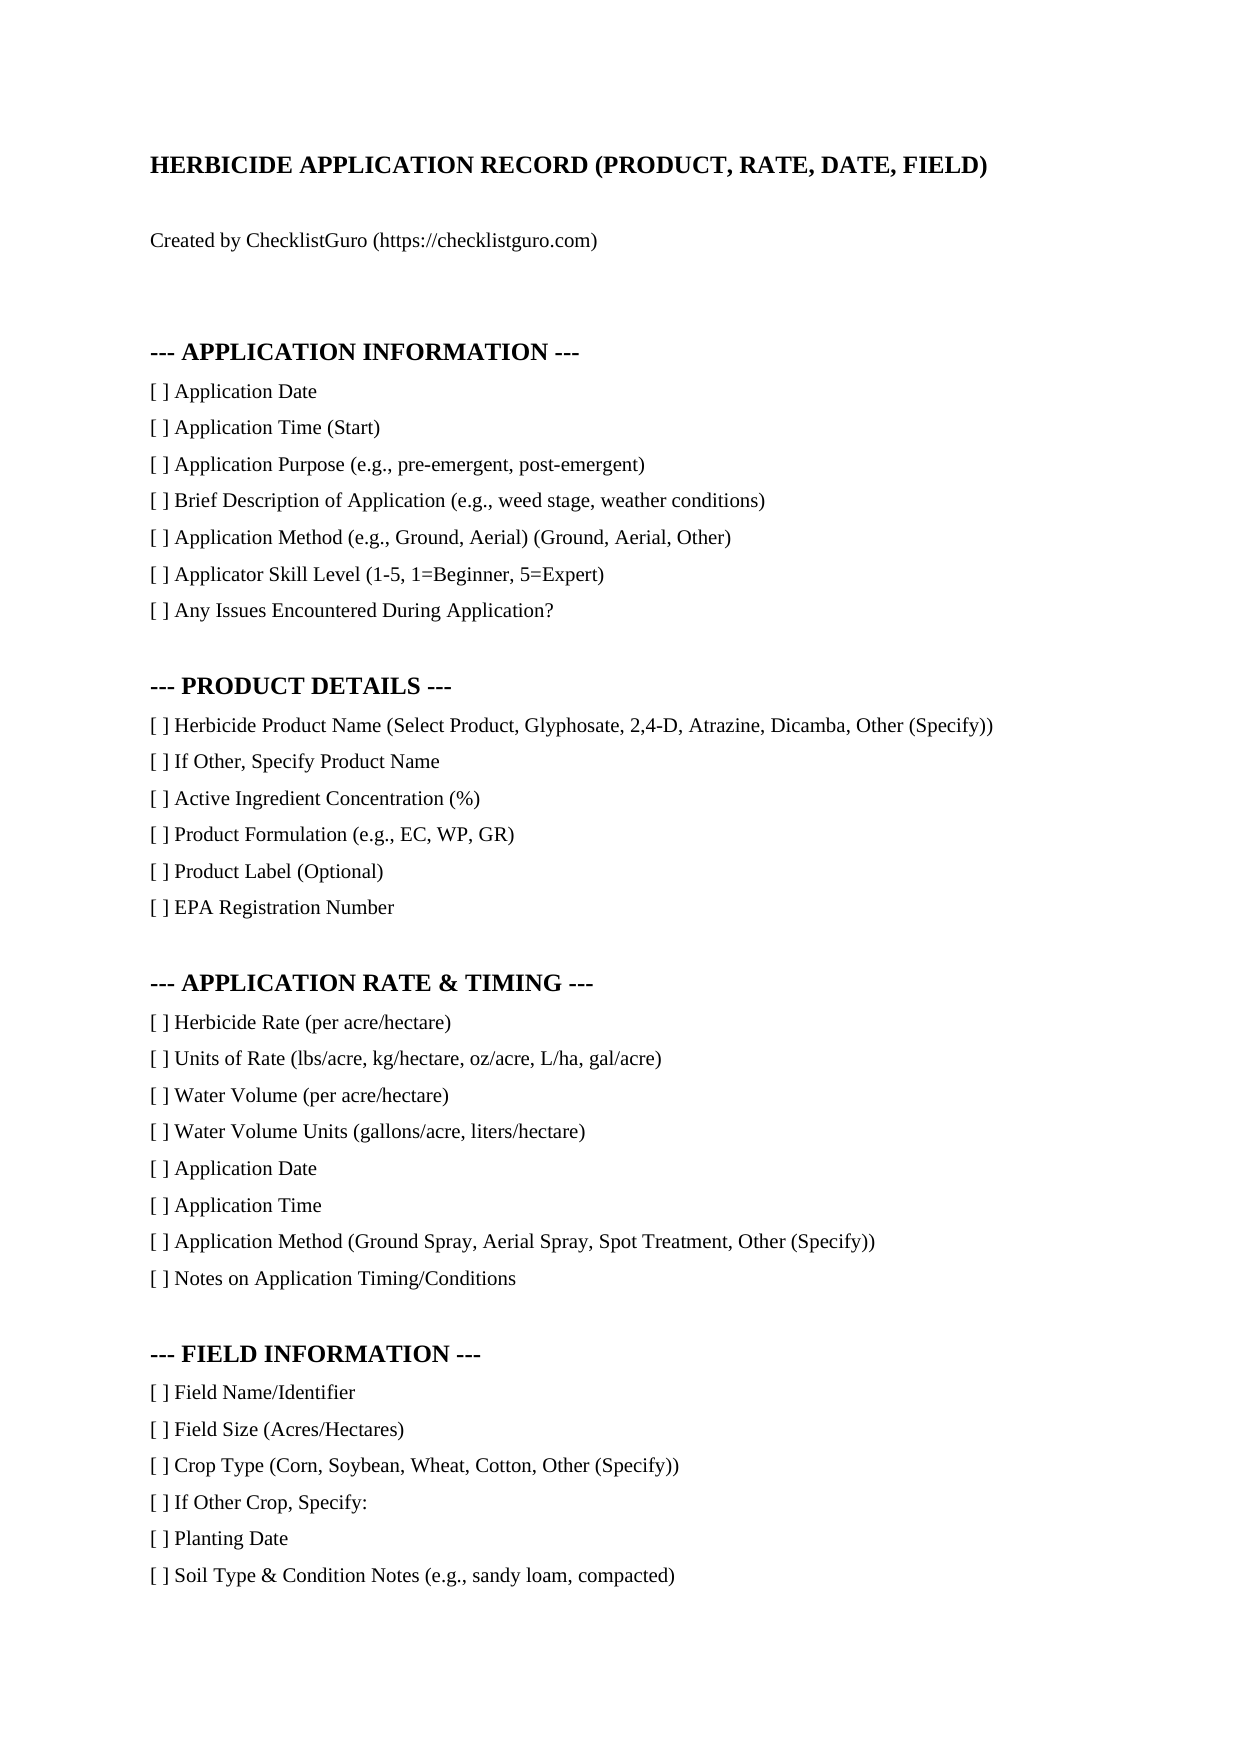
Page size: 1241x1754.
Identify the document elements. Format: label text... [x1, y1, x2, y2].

text [ ] Herbicide Rate (per acre/hectare) [150, 1010, 1090, 1034]
text [ ] Soil Type & Condition Notes (e.g., sandy loam, compacted) [150, 1563, 1090, 1587]
text HERBICIDE APPLICATION RECORD (PRODUCT, RATE, DATE, FIELD) [150, 150, 1090, 179]
text [ ] Active Ingredient Concentration (%) [150, 786, 1090, 810]
text [ ] Application Method (e.g., Ground, Aerial) (Ground, Aerial, Other) [150, 525, 1090, 549]
text [ ] Water Volume (per acre/hectare) [150, 1083, 1090, 1107]
text [ ] Field Size (Acres/Hectares) [150, 1417, 1090, 1441]
text [ ] Brief Description of Application (e.g., weed stage, weather conditions) [150, 488, 1090, 512]
text --- FIELD INFORMATION --- [150, 1339, 1090, 1367]
text [ ] Crop Type (Corn, Soybean, Wheat, Cotton, Other (Specify)) [150, 1453, 1090, 1477]
text [ ] Product Formulation (e.g., EC, WP, GR) [150, 822, 1090, 846]
text [ ] Applicator Skill Level (1-5, 1=Beginner, 5=Expert) [150, 562, 1090, 586]
text [ ] Application Time [150, 1192, 1090, 1217]
text [ ] Any Issues Encountered During Application? [150, 598, 1090, 622]
text [ ] Notes on Application Timing/Conditions [150, 1266, 1090, 1290]
text --- PRODUCT DETAILS --- [150, 671, 1090, 700]
text [ ] Product Label (Optional) [150, 859, 1090, 883]
text --- APPLICATION INFORMATION --- [150, 337, 1090, 366]
text [ ] Application Time (Start) [150, 415, 1090, 439]
text [ ] If Other, Specify Product Name [150, 749, 1090, 773]
text [ ] Application Purpose (e.g., pre-emergent, post-emergent) [150, 452, 1090, 476]
text [ ] Water Volume Units (gallons/acre, liters/hectare) [150, 1119, 1090, 1143]
text Created by ChecklistGuro (https://checklistguro.com) [150, 228, 1090, 252]
text [ ] Application Method (Ground Spray, Aerial Spray, Spot Treatment, Other (Specify)) [150, 1229, 1090, 1253]
text [ ] Field Name/Identifier [150, 1380, 1090, 1404]
text [ ] Application Date [150, 1156, 1090, 1180]
text [ ] Units of Rate (lbs/acre, kg/hectare, oz/acre, L/ha, gal/acre) [150, 1046, 1090, 1070]
text [ ] Herbicide Product Name (Select Product, Glyphosate, 2,4-D, Atrazine, Dicamba, Other (Specify)) [150, 712, 1090, 737]
text [ ] Application Date [150, 379, 1090, 403]
text [ ] Planting Date [150, 1526, 1090, 1550]
text [ ] EPA Registration Number [150, 895, 1090, 919]
text --- APPLICATION RATE & TIMING --- [150, 968, 1090, 997]
text [ ] If Other Crop, Specify: [150, 1490, 1090, 1514]
